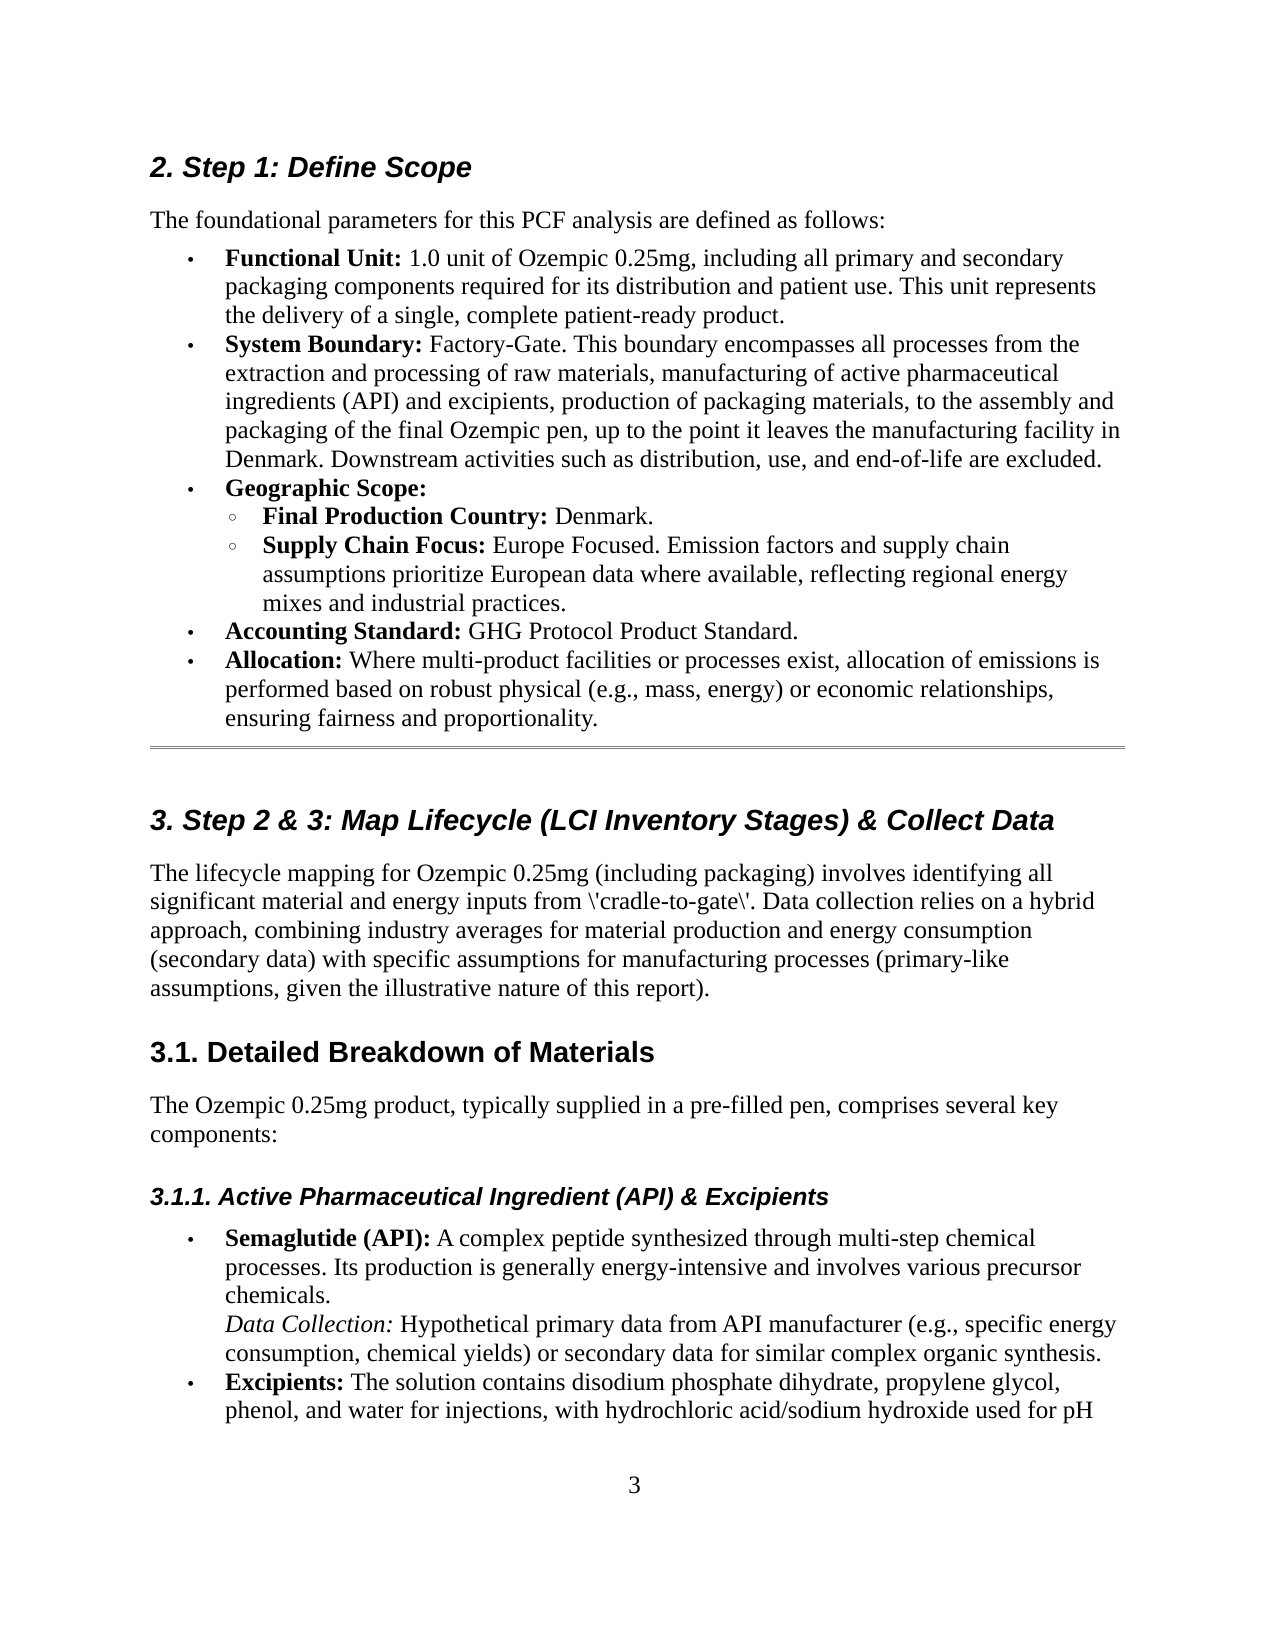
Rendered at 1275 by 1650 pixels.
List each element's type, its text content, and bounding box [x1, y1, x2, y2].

subtitle 3.1.1. Active Pharmaceutical Ingredient (API) & Excipients [150, 1182, 1125, 1210]
text The lifecycle mapping for Ozempic 0.25mg (including packaging) involves identifying all significant material and energy inputs from \'cradle-to-gate\'. Data collection relies on a hybrid approach, combining industry averages for material production and energy consumption (secondary data) with specific assumptions for manufacturing processes (primary-like assumptions, given the illustrative nature of this report). [150, 858, 1125, 1001]
list Allocation: Where multi-product facilities or processes exist, allocation of emissions is performed based on robust physical (e.g., mass, energy) or economic relationships, ensuring fairness and proportionality. [187, 645, 1125, 731]
list Supply Chain Focus: Europe Focused. Emission factors and supply chain assumptions prioritize European data where available, reflecting regional energy mixes and industrial practices. [225, 530, 1125, 616]
list Excipients: The solution contains disodium phosphate dihydrate, propylene glycol, phenol, and water for injections, with hydrochloric acid/sodium hydroxide used for pH [187, 1367, 1125, 1424]
list Functional Unit: 1.0 unit of Ozempic 0.25mg, including all primary and secondary packaging components required for its distribution and patient use. This unit represents the delivery of a single, complete patient-ready product. [187, 243, 1125, 329]
list Final Production Country: Denmark. [225, 501, 1125, 530]
list Accounting Standard: GHG Protocol Product Standard. [187, 616, 1125, 645]
subtitle 3. Step 2 & 3: Map Lifecycle (LCI Inventory Stages) & Collect Data [150, 803, 1125, 836]
list System Boundary: Factory-Gate. This boundary encompasses all processes from the extraction and processing of raw materials, manufacturing of active pharmaceutical ingredients (API) and excipients, production of packaging materials, to the assembly and packaging of the final Ozempic pen, up to the point it leaves the manufacturing facility in Denmark. Downstream activities such as distribution, use, and end-of-life are excluded. [187, 329, 1125, 473]
subtitle 2. Step 1: Define Scope [150, 150, 1125, 183]
text The Ozempic 0.25mg product, typically supplied in a pre-filled pen, comprises several key components: [150, 1090, 1125, 1148]
subtitle 3.1. Detailed Breakdown of Materials [150, 1035, 1125, 1069]
list Geographic Scope: [187, 473, 1125, 501]
text The foundational parameters for this PCF analysis are defined as follows: [150, 205, 1125, 234]
list Semaglutide (API): A complex peptide synthesized through multi-step chemical processes. Its production is generally energy-intensive and involves various precursor chemicals. Data Collection: Hypothetical primary data from API manufacturer (e.g., specific energy consumption, chemical yields) or secondary data for similar complex organic synthesis. [187, 1223, 1125, 1367]
